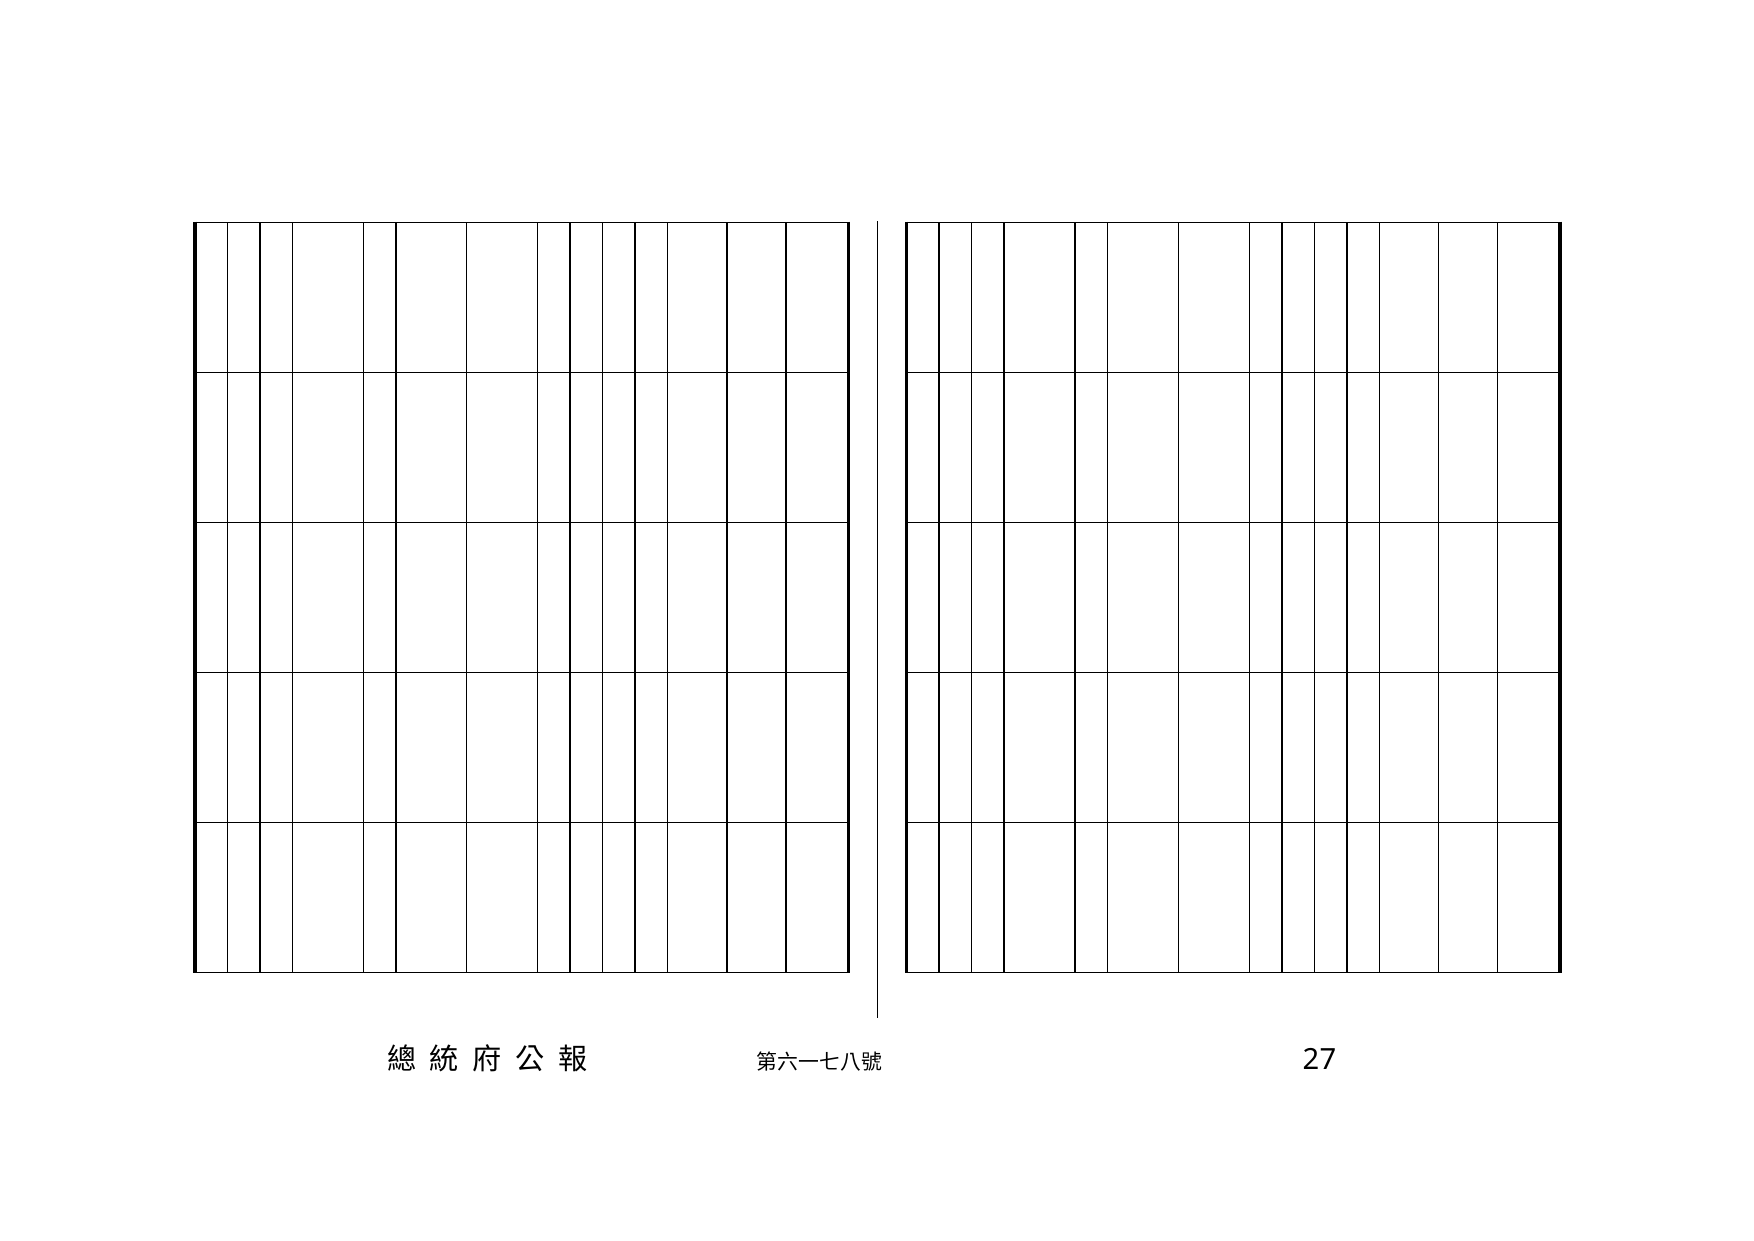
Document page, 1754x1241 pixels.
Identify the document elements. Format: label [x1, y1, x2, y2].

table_cell [340, 373, 363, 522]
table_cell [514, 373, 537, 522]
table_header [756, 223, 785, 372]
table_cell [603, 673, 634, 822]
table_cell [1468, 373, 1497, 522]
table_cell [419, 523, 443, 672]
table_header [340, 223, 363, 372]
table_header [636, 223, 667, 372]
table_header [1315, 223, 1346, 372]
table_cell [538, 673, 569, 822]
table_cell [228, 673, 259, 822]
table_cell [1380, 823, 1409, 972]
table_cell [1005, 373, 1028, 522]
table_cell [419, 673, 443, 822]
table_cell [787, 523, 816, 672]
table_cell [697, 823, 726, 972]
table_cell [197, 523, 227, 672]
table_cell [293, 823, 316, 972]
table_cell [197, 373, 227, 522]
table_cell [316, 673, 339, 822]
table_cell [1051, 673, 1074, 822]
table_cell [728, 673, 756, 822]
table_cell [261, 823, 292, 972]
table_cell [1348, 673, 1379, 822]
table_cell [1051, 823, 1074, 972]
table_cell [603, 373, 634, 522]
table_cell [1498, 373, 1527, 522]
table_cell [816, 523, 847, 672]
table_cell [467, 823, 490, 972]
table_cell [467, 373, 490, 522]
table_cell [1468, 823, 1497, 972]
table_cell [1076, 673, 1107, 822]
table_cell [908, 673, 938, 822]
table_cell [340, 823, 363, 972]
table_cell [364, 673, 395, 822]
table_cell [1131, 523, 1155, 672]
table_cell [940, 523, 971, 672]
table_cell [1250, 823, 1281, 972]
table_cell [1409, 673, 1438, 822]
table_cell [1155, 673, 1178, 822]
table_cell [940, 373, 971, 522]
table_cell [728, 523, 756, 672]
table_header [728, 223, 756, 372]
table_cell [1380, 523, 1409, 672]
table_header [801, 223, 816, 372]
table_cell [1028, 523, 1051, 672]
table_cell [668, 523, 697, 672]
table_cell [397, 823, 419, 972]
table_header [293, 223, 316, 372]
table_header [1179, 223, 1202, 372]
table_cell [571, 673, 602, 822]
table_cell [1155, 373, 1178, 522]
table_header [603, 223, 634, 372]
table_cell [316, 373, 339, 522]
table_header [419, 223, 443, 372]
table_cell [397, 373, 419, 522]
table_header [571, 223, 602, 372]
table_cell [467, 523, 490, 672]
table_header [940, 223, 971, 372]
table_cell [1028, 823, 1051, 972]
table_cell [1051, 373, 1074, 522]
table_cell [1179, 673, 1202, 822]
table_cell [228, 523, 259, 672]
table_cell [1108, 523, 1131, 672]
table_cell [697, 373, 726, 522]
table_header [514, 223, 537, 372]
table_header [908, 223, 938, 372]
table_cell [397, 673, 419, 822]
table_cell [1108, 823, 1131, 972]
table_cell [443, 523, 466, 672]
table_cell [816, 373, 847, 522]
table_cell [293, 523, 316, 672]
table_header [490, 223, 514, 372]
table_cell [364, 823, 395, 972]
table_cell [340, 673, 363, 822]
table_cell [1283, 673, 1314, 822]
table_cell [728, 823, 756, 972]
table_cell [228, 373, 259, 522]
table_cell [787, 673, 816, 822]
table_cell [1076, 373, 1107, 522]
table_cell [1283, 823, 1314, 972]
table_header [228, 223, 259, 372]
table_cell [1155, 823, 1178, 972]
table_cell [756, 673, 785, 822]
table_cell [1498, 823, 1527, 972]
table_cell [816, 673, 847, 822]
table_cell [1315, 673, 1346, 822]
table_cell [1439, 523, 1468, 672]
table_cell [1348, 823, 1379, 972]
table_cell [1250, 673, 1281, 822]
table_cell [603, 523, 634, 672]
table_cell [1076, 823, 1107, 972]
table_cell [1348, 523, 1379, 672]
table_header [1028, 223, 1051, 372]
table_header [1498, 223, 1527, 372]
table_cell [1348, 373, 1379, 522]
table_header [972, 223, 1003, 372]
table_cell [293, 673, 316, 822]
table_cell [261, 673, 292, 822]
table_cell [1028, 673, 1051, 822]
table_cell [636, 523, 667, 672]
table_cell [1380, 673, 1409, 822]
table_cell [1005, 673, 1028, 822]
table_cell [1226, 523, 1249, 672]
table_cell [261, 523, 292, 672]
table_header [1131, 223, 1155, 372]
table_cell [1005, 523, 1028, 672]
table_header [1108, 223, 1131, 372]
table_cell [787, 373, 816, 522]
table_cell [940, 823, 971, 972]
table_header [697, 223, 726, 372]
table_cell [490, 823, 514, 972]
table_header [538, 223, 569, 372]
table_cell [514, 673, 537, 822]
table_cell [514, 823, 537, 972]
table_cell [972, 673, 1003, 822]
table_cell [538, 823, 569, 972]
table_header [1226, 223, 1249, 372]
table_cell [728, 373, 756, 522]
table_cell [816, 823, 847, 972]
table_cell [1202, 373, 1226, 522]
table_header [1527, 223, 1558, 372]
table_cell [1226, 673, 1249, 822]
table_cell [1179, 373, 1202, 522]
table_cell [1498, 673, 1527, 822]
table_cell [972, 823, 1003, 972]
table_header [816, 223, 830, 372]
table_cell [443, 823, 466, 972]
table_cell [1439, 373, 1468, 522]
table_cell [636, 823, 667, 972]
table_header [1202, 223, 1226, 372]
table_cell [419, 823, 443, 972]
table_cell [197, 673, 227, 822]
table_cell [1005, 823, 1028, 972]
table_header [1439, 223, 1468, 372]
table_cell [364, 523, 395, 672]
table_header [261, 223, 292, 372]
table_cell [1315, 823, 1346, 972]
table_cell [756, 823, 785, 972]
table_cell [1226, 823, 1249, 972]
table_cell [1108, 373, 1131, 522]
table_header [1348, 223, 1379, 372]
table_header [1468, 223, 1497, 372]
table_cell [1468, 673, 1497, 822]
table_cell [1527, 373, 1558, 522]
table_cell [197, 823, 227, 972]
table_cell [697, 523, 726, 672]
table_cell [1250, 523, 1281, 672]
table_cell [756, 523, 785, 672]
table_cell [1202, 673, 1226, 822]
table_header [668, 223, 697, 372]
table_cell [1179, 523, 1202, 672]
table_header [467, 223, 490, 372]
table_cell [538, 523, 569, 672]
table_cell [1028, 373, 1051, 522]
table_cell [1131, 673, 1155, 822]
table_cell [1527, 523, 1558, 672]
table_cell [571, 523, 602, 672]
table_cell [261, 373, 292, 522]
table_cell [1131, 373, 1155, 522]
table_cell [1468, 523, 1497, 672]
table_header [1283, 223, 1314, 372]
table_cell [419, 373, 443, 522]
table_cell [538, 373, 569, 522]
table_header [830, 223, 847, 372]
table_cell [571, 373, 602, 522]
table_cell [668, 673, 697, 822]
table_cell [467, 673, 490, 822]
table_cell [908, 823, 938, 972]
table_cell [1527, 673, 1558, 822]
table_cell [514, 523, 537, 672]
table_cell [1108, 673, 1131, 822]
table_cell [316, 523, 339, 672]
table_cell [1202, 823, 1226, 972]
table_cell [636, 373, 667, 522]
table_cell [668, 823, 697, 972]
table_cell [1202, 523, 1226, 672]
table_cell [1409, 523, 1438, 672]
table_cell [228, 823, 259, 972]
table_header [443, 223, 466, 372]
table_cell [490, 523, 514, 672]
table_header [1250, 223, 1281, 372]
table_header [197, 223, 227, 372]
table_cell [1527, 823, 1558, 972]
table_cell [697, 673, 726, 822]
table_cell [787, 823, 816, 972]
table_cell [316, 823, 339, 972]
table_cell [756, 373, 785, 522]
table_cell [1409, 823, 1438, 972]
table_cell [1439, 673, 1468, 822]
table_cell [1283, 523, 1314, 672]
table_cell [668, 373, 697, 522]
table_cell [1283, 373, 1314, 522]
table_cell [1498, 523, 1527, 672]
table_cell [636, 673, 667, 822]
table_header [787, 223, 801, 372]
table_header [1409, 223, 1438, 372]
table_cell [908, 523, 938, 672]
table_cell [1155, 523, 1178, 672]
table_cell [571, 823, 602, 972]
table_header [1076, 223, 1107, 372]
table_cell [603, 823, 634, 972]
table_cell [1076, 523, 1107, 672]
table_cell [490, 373, 514, 522]
table_cell [1051, 523, 1074, 672]
table_header [1380, 223, 1409, 372]
table_cell [490, 673, 514, 822]
table_cell [443, 673, 466, 822]
table_cell [1226, 373, 1249, 522]
table_cell [1380, 373, 1409, 522]
table_cell [443, 373, 466, 522]
table_cell [1131, 823, 1155, 972]
table_cell [397, 523, 419, 672]
table_header [1155, 223, 1178, 372]
table_header [397, 223, 419, 372]
table_cell [1315, 373, 1346, 522]
table_cell [1409, 373, 1438, 522]
table_header [364, 223, 395, 372]
table_cell [1315, 523, 1346, 672]
table_cell [1250, 373, 1281, 522]
table_cell [972, 523, 1003, 672]
table_header [1005, 223, 1028, 372]
table_cell [940, 673, 971, 822]
table_header [1051, 223, 1074, 372]
table_cell [293, 373, 316, 522]
table_cell [340, 523, 363, 672]
table_cell [972, 373, 1003, 522]
table_cell [1179, 823, 1202, 972]
table_cell [908, 373, 938, 522]
table_cell [364, 373, 395, 522]
table_cell [1439, 823, 1468, 972]
table_header [316, 223, 339, 372]
